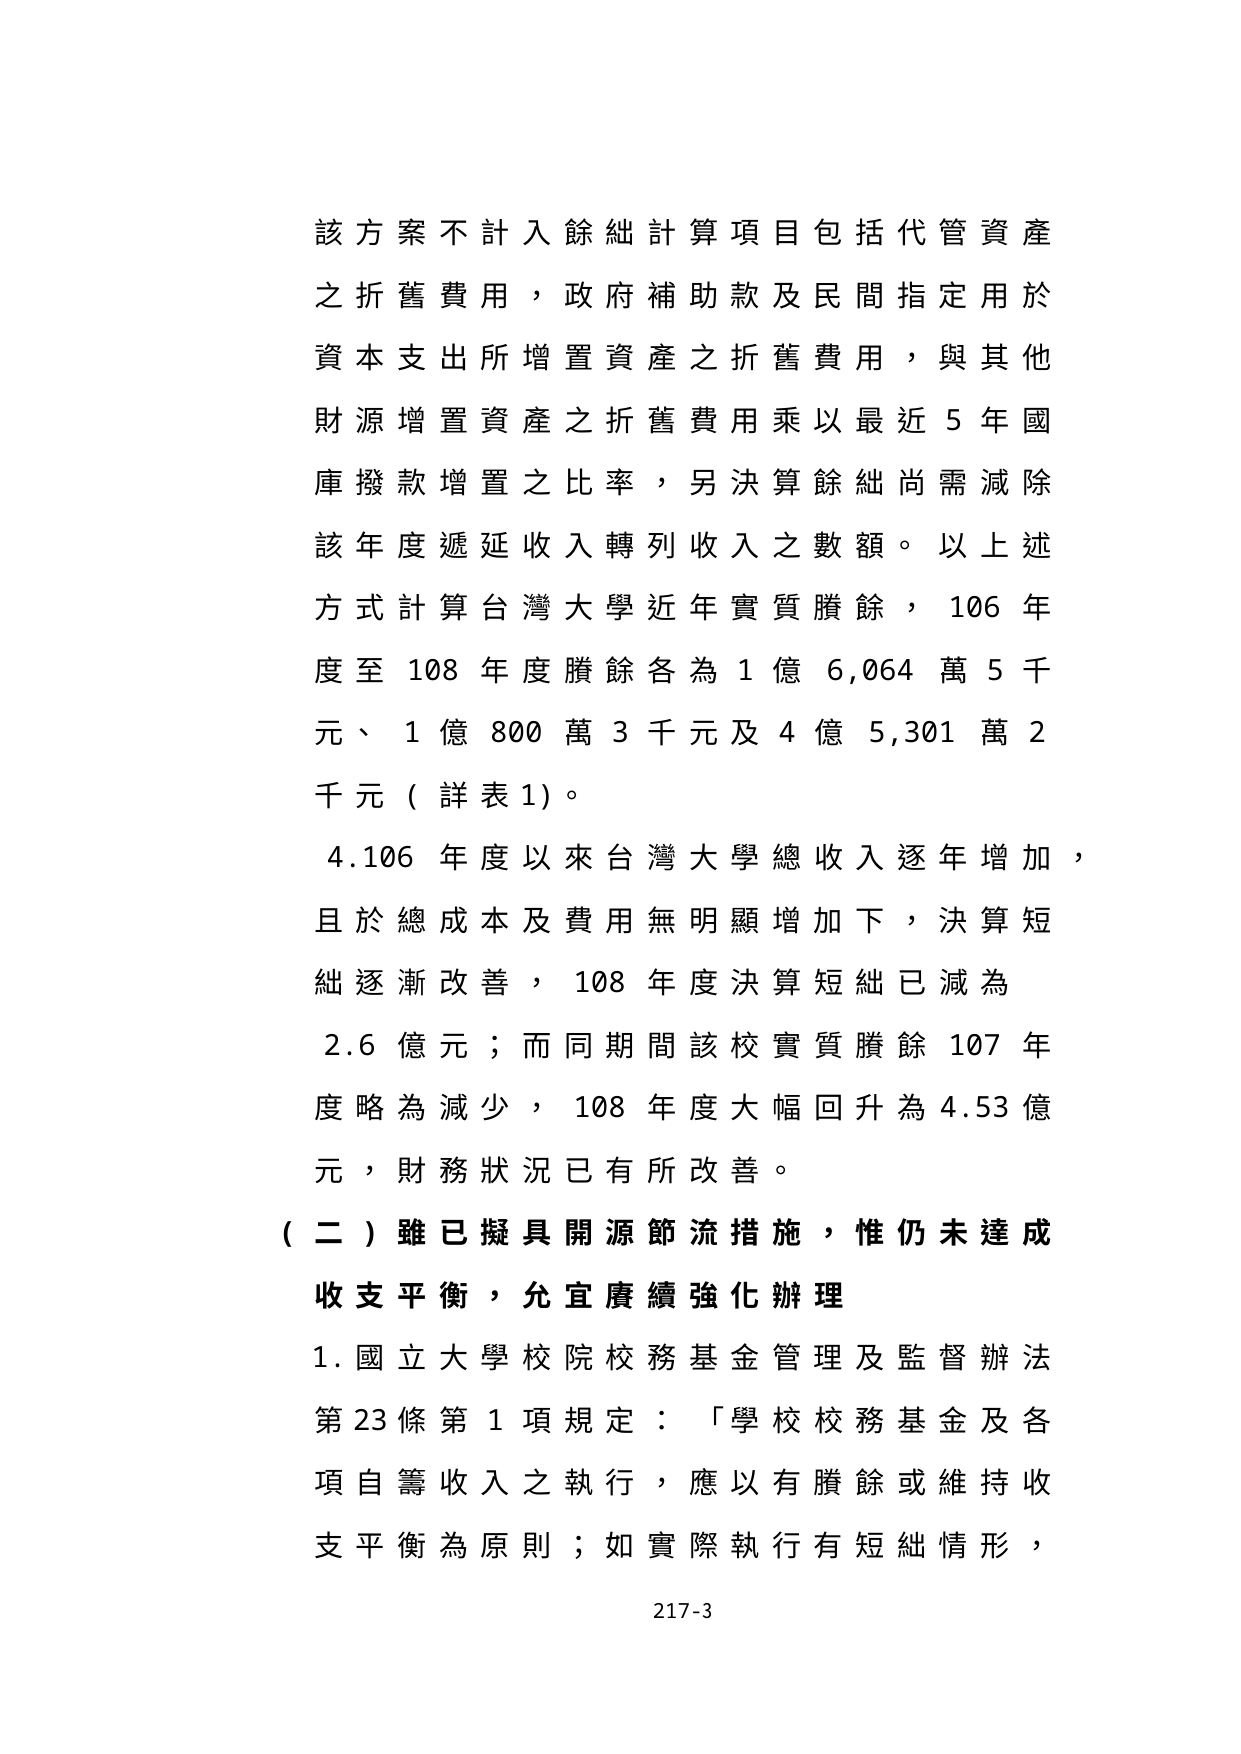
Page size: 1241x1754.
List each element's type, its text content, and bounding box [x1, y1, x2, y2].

text 1.國立大學校院校務基金管理及監督辦法第23條第1項規定：「學校校務基金及各項自籌收入之執行，應以有賸餘或維持收支平衡為原則；如實際執行有短絀情形， [271, 1314, 1058, 1564]
text (二)雖已擬具開源節流措施，惟仍未達成收支平衡，允宜賡續強化辦理 [242, 1189, 1058, 1314]
text 3.為真實反映大學校務基金營運及財務運作績效，教育部訂有「不發生短絀方案」，該方案不計入餘絀計算項目包括代管資產之折舊費用，政府補助款及民間指定用於資本支出所增置資產之折舊費用，與其他財源增置資產之折舊費用乘以最近5年國庫撥款增置之比率，另決算餘絀尚需減除該年度遞延收入轉列收入之數額。以上述方式計算台灣大學近年實質賸餘，106年度至108年度賸餘各為1億6,064萬5千元、1億800萬3千元及4億5,301萬2千元(詳表1)。 [271, 189, 1058, 814]
text 4.106年度以來台灣大學總收入逐年增加，且於總成本及費用無明顯增加下，決算短絀逐漸改善，108年度決算短絀已減為2.6億元；而同期間該校實質賸餘107年度略為減少，108年度大幅回升為4.53億元，財務狀況已有所改善。 [271, 814, 1058, 1189]
